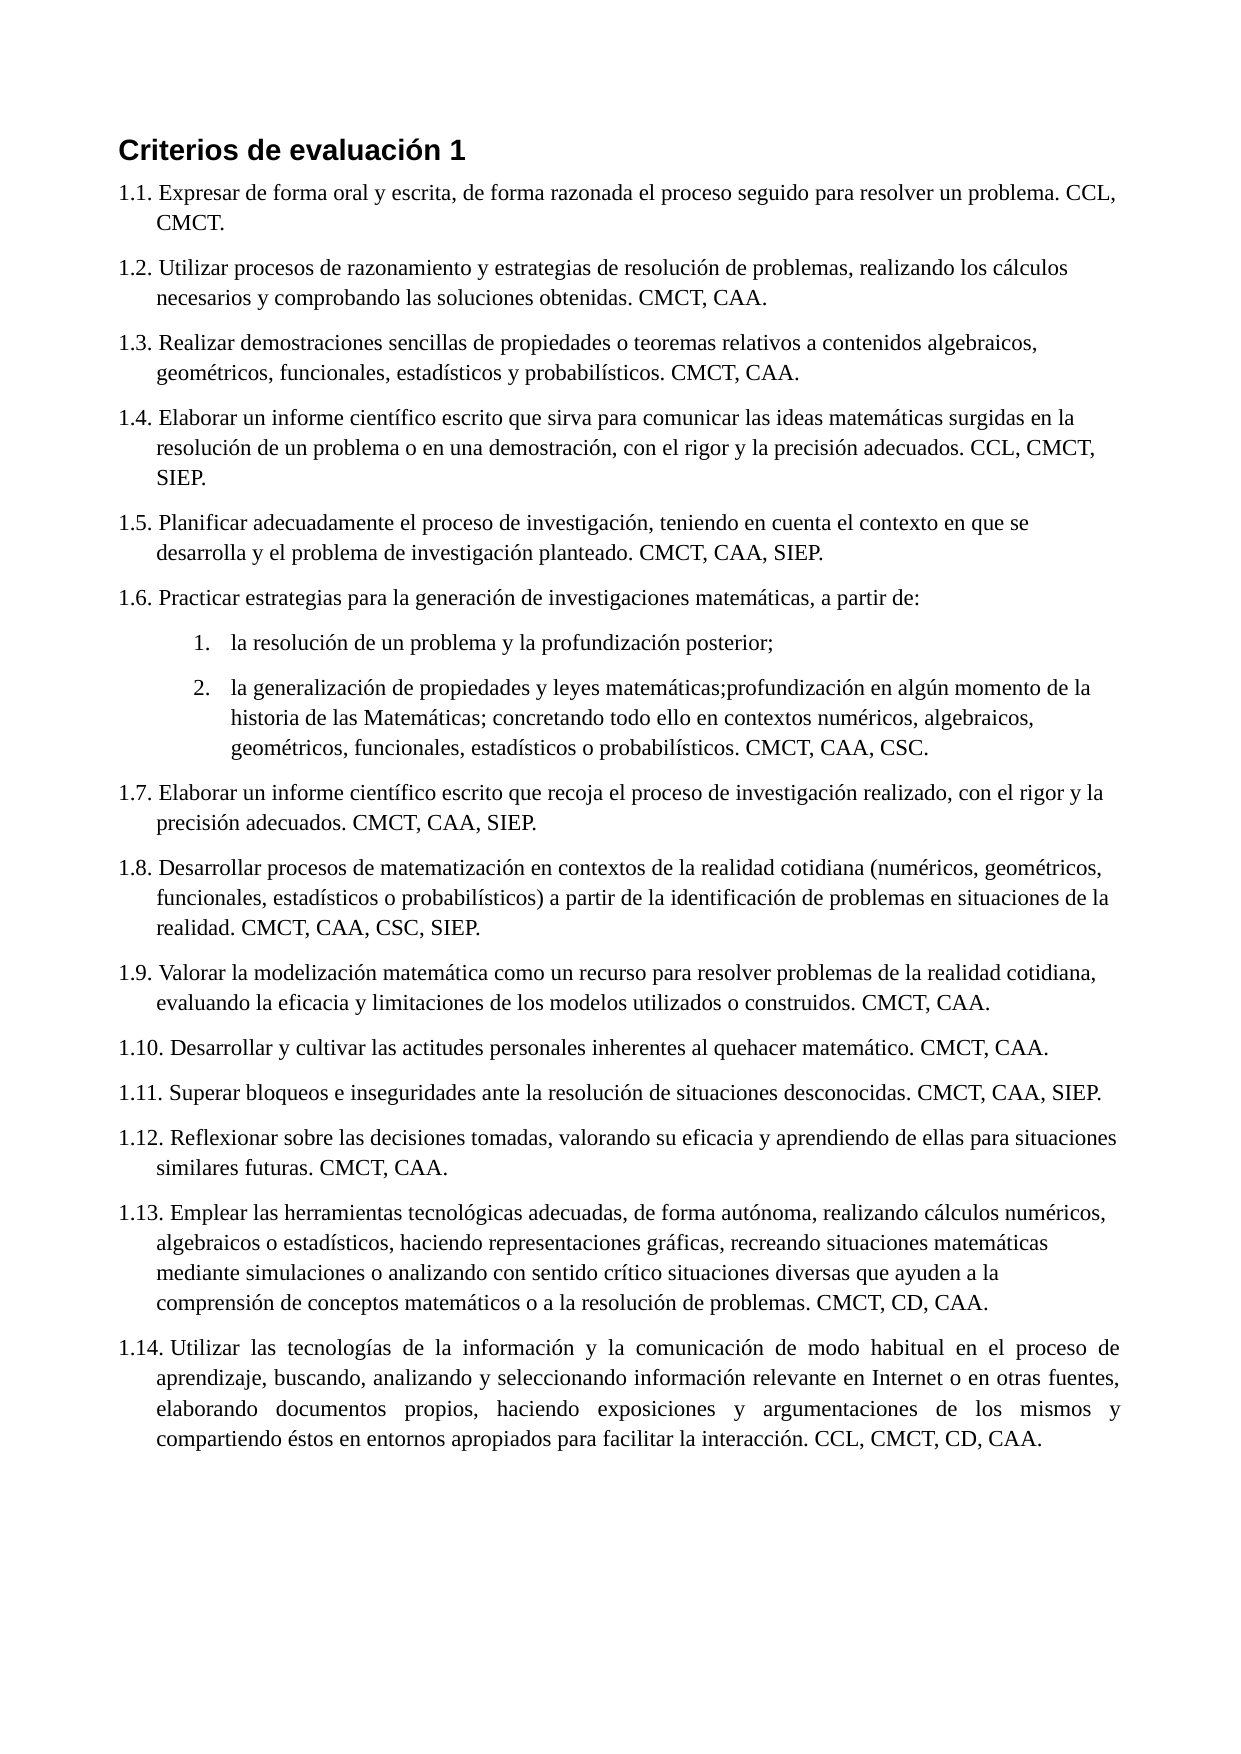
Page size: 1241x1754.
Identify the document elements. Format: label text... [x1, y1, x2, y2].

list Expresar de forma oral y escrita, de forma razonada el proceso seguido para resolver un problema. CCL, CMCT. [118, 179, 1122, 236]
list Valorar la modelización matemática como un recurso para resolver problemas de la realidad cotidiana, evaluando la eficacia y limitaciones de los modelos utilizados o construidos. CMCT, CAA. [118, 959, 1122, 1016]
list Utilizar las tecnologías de la información y la comunicación de modo habitual en el proceso de aprendizaje, buscando, analizando y seleccionando información relevante en Internet o en otras fuentes, elaborando documentos propios, haciendo exposiciones y argumentaciones de los mismos y compartiendo éstos en entornos apropiados para facilitar la interacción. CCL, CMCT, CD, CAA. [118, 1334, 1122, 1451]
list Elaborar un informe científico escrito que sirva para comunicar las ideas matemáticas surgidas en la resolución de un problema o en una demostración, con el rigor y la precisión adecuados. CCL, CMCT, SIEP. [118, 404, 1122, 491]
list Desarrollar procesos de matematización en contextos de la realidad cotidiana (numéricos, geométricos, funcionales, estadísticos o probabilísticos) a partir de la identificación de problemas en situaciones de la realidad. CMCT, CAA, CSC, SIEP. [118, 854, 1122, 941]
list Planificar adecuadamente el proceso de investigación, teniendo en cuenta el contexto en que se desarrolla y el problema de investigación planteado. CMCT, CAA, SIEP. [118, 509, 1122, 566]
list Reflexionar sobre las decisiones tomadas, valorando su eficacia y aprendiendo de ellas para situaciones similares futuras. CMCT, CAA. [118, 1124, 1122, 1180]
list Elaborar un informe científico escrito que recoja el proceso de investigación realizado, con el rigor y la precisión adecuados. CMCT, CAA, SIEP. [118, 779, 1122, 836]
list Utilizar procesos de razonamiento y estrategias de resolución de problemas, realizando los cálculos necesarios y comprobando las soluciones obtenidas. CMCT, CAA. [118, 254, 1122, 311]
subtitle Criterios de evaluación 1 [118, 133, 1122, 166]
list Emplear las herramientas tecnológicas adecuadas, de forma autónoma, realizando cálculos numéricos, algebraicos o estadísticos, haciendo representaciones gráficas, recreando situaciones matemáticas mediante simulaciones o analizando con sentido crítico situaciones diversas que ayuden a la comprensión de conceptos matemáticos o a la resolución de problemas. CMCT, CD, CAA. [118, 1199, 1122, 1316]
list la resolución de un problema y la profundización posterior; [193, 629, 1122, 655]
list Realizar demostraciones sencillas de propiedades o teoremas relativos a contenidos algebraicos, geométricos, funcionales, estadísticos y probabilísticos. CMCT, CAA. [118, 329, 1122, 386]
list Desarrollar y cultivar las actitudes personales inherentes al quehacer matemático. CMCT, CAA. [118, 1034, 1122, 1061]
list Superar bloqueos e inseguridades ante la resolución de situaciones desconocidas. CMCT, CAA, SIEP. [118, 1079, 1122, 1105]
list la generalización de propiedades y leyes matemáticas;profundización en algún momento de la historia de las Matemáticas; concretando todo ello en contextos numéricos, algebraicos, geométricos, funcionales, estadísticos o probabilísticos. CMCT, CAA, CSC. [193, 674, 1122, 761]
list Practicar estrategias para la generación de investigaciones matemáticas, a partir de: [118, 584, 1122, 611]
